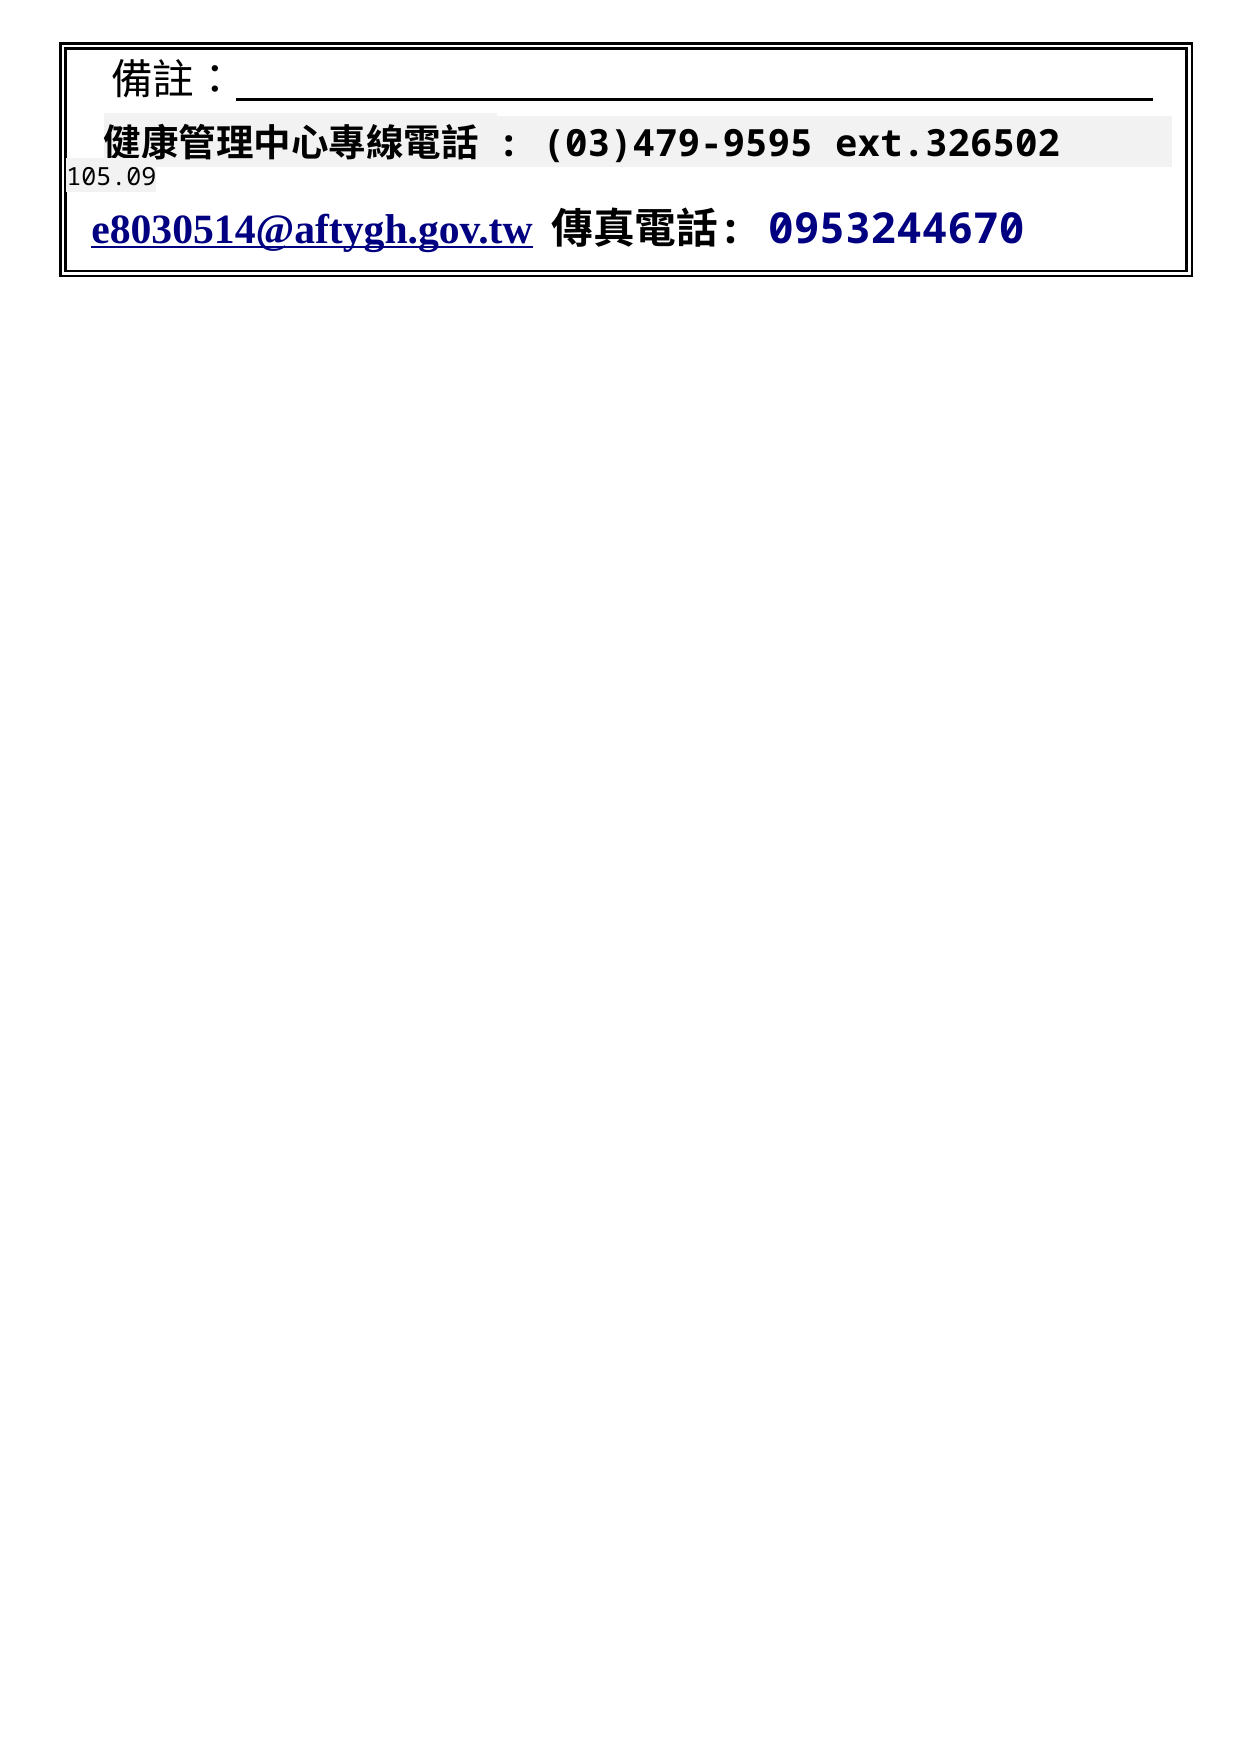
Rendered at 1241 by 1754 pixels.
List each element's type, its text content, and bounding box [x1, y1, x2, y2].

table_header 備註： 健康管理中心專線電話 : (03)479-9595 ext.326502 105.09 e8030514@aftygh.gov.tw 傳真電話: 0953244670 [67, 50, 1185, 269]
